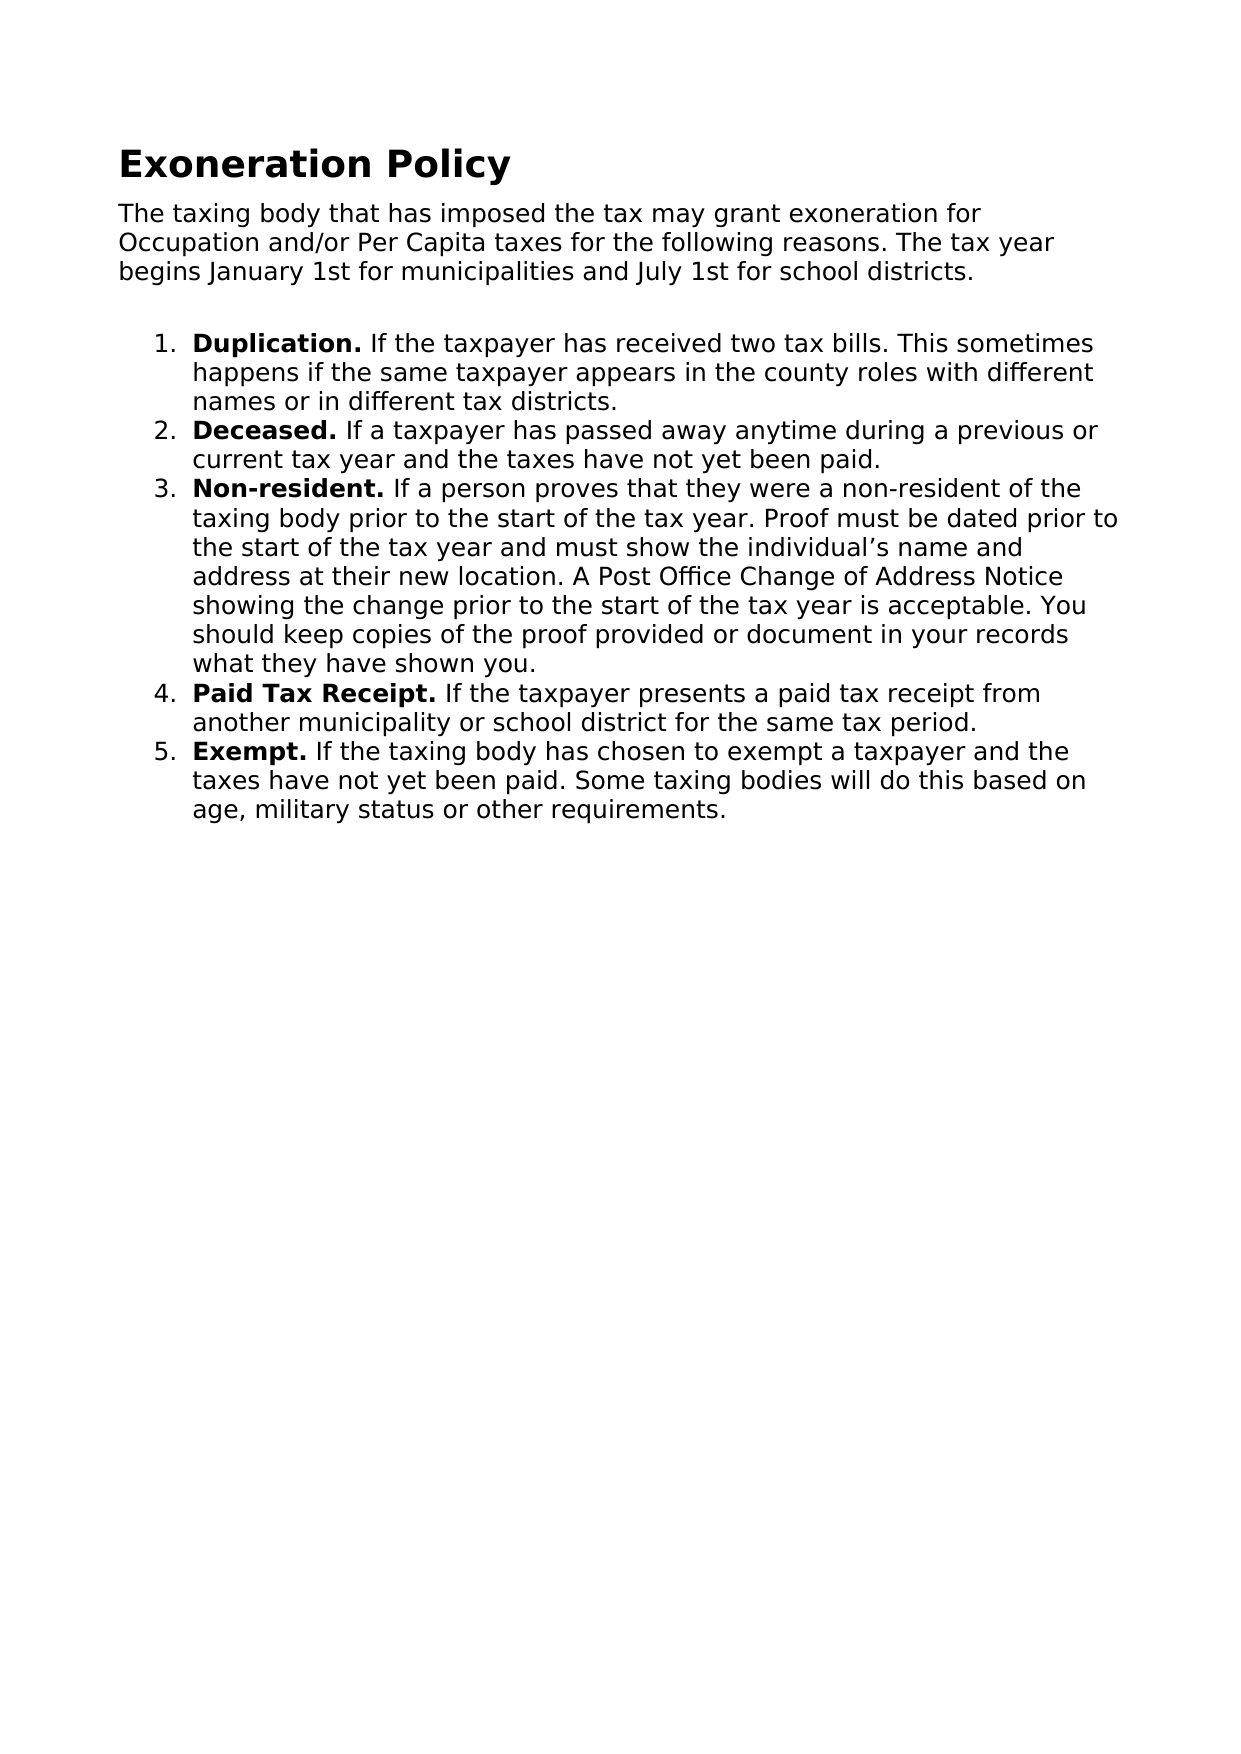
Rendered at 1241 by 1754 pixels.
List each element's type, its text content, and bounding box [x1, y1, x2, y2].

list Duplication. If the taxpayer has received two tax bills. This sometimes happens if the same taxpayer appears in the county roles with different names or in different tax districts. [177, 329, 1122, 416]
list Exempt. If the taxing body has chosen to exempt a taxpayer and the taxes have not yet been paid. Some taxing bodies will do this based on age, military status or other requirements. [177, 737, 1122, 824]
subtitle Exoneration Policy [118, 143, 1122, 187]
list Non-resident. If a person proves that they were a non-resident of the taxing body prior to the start of the tax year. Proof must be dated prior to the start of the tax year and must show the individual’s name and address at their new location. A Post Office Change of Address Notice showing the change prior to the start of the tax year is acceptable. You should keep copies of the proof provided or document in your records what they have shown you. [177, 474, 1122, 679]
list Paid Tax Receipt. If the taxpayer presents a paid tax receipt from another municipality or school district for the same tax period. [177, 679, 1122, 737]
text The taxing body that has imposed the tax may grant exoneration for Occupation and/or Per Capita taxes for the following reasons. The tax year begins January 1st for municipalities and July 1st for school districts. [118, 199, 1122, 287]
list Deceased. If a taxpayer has passed away anytime during a previous or current tax year and the taxes have not yet been paid. [177, 416, 1122, 474]
